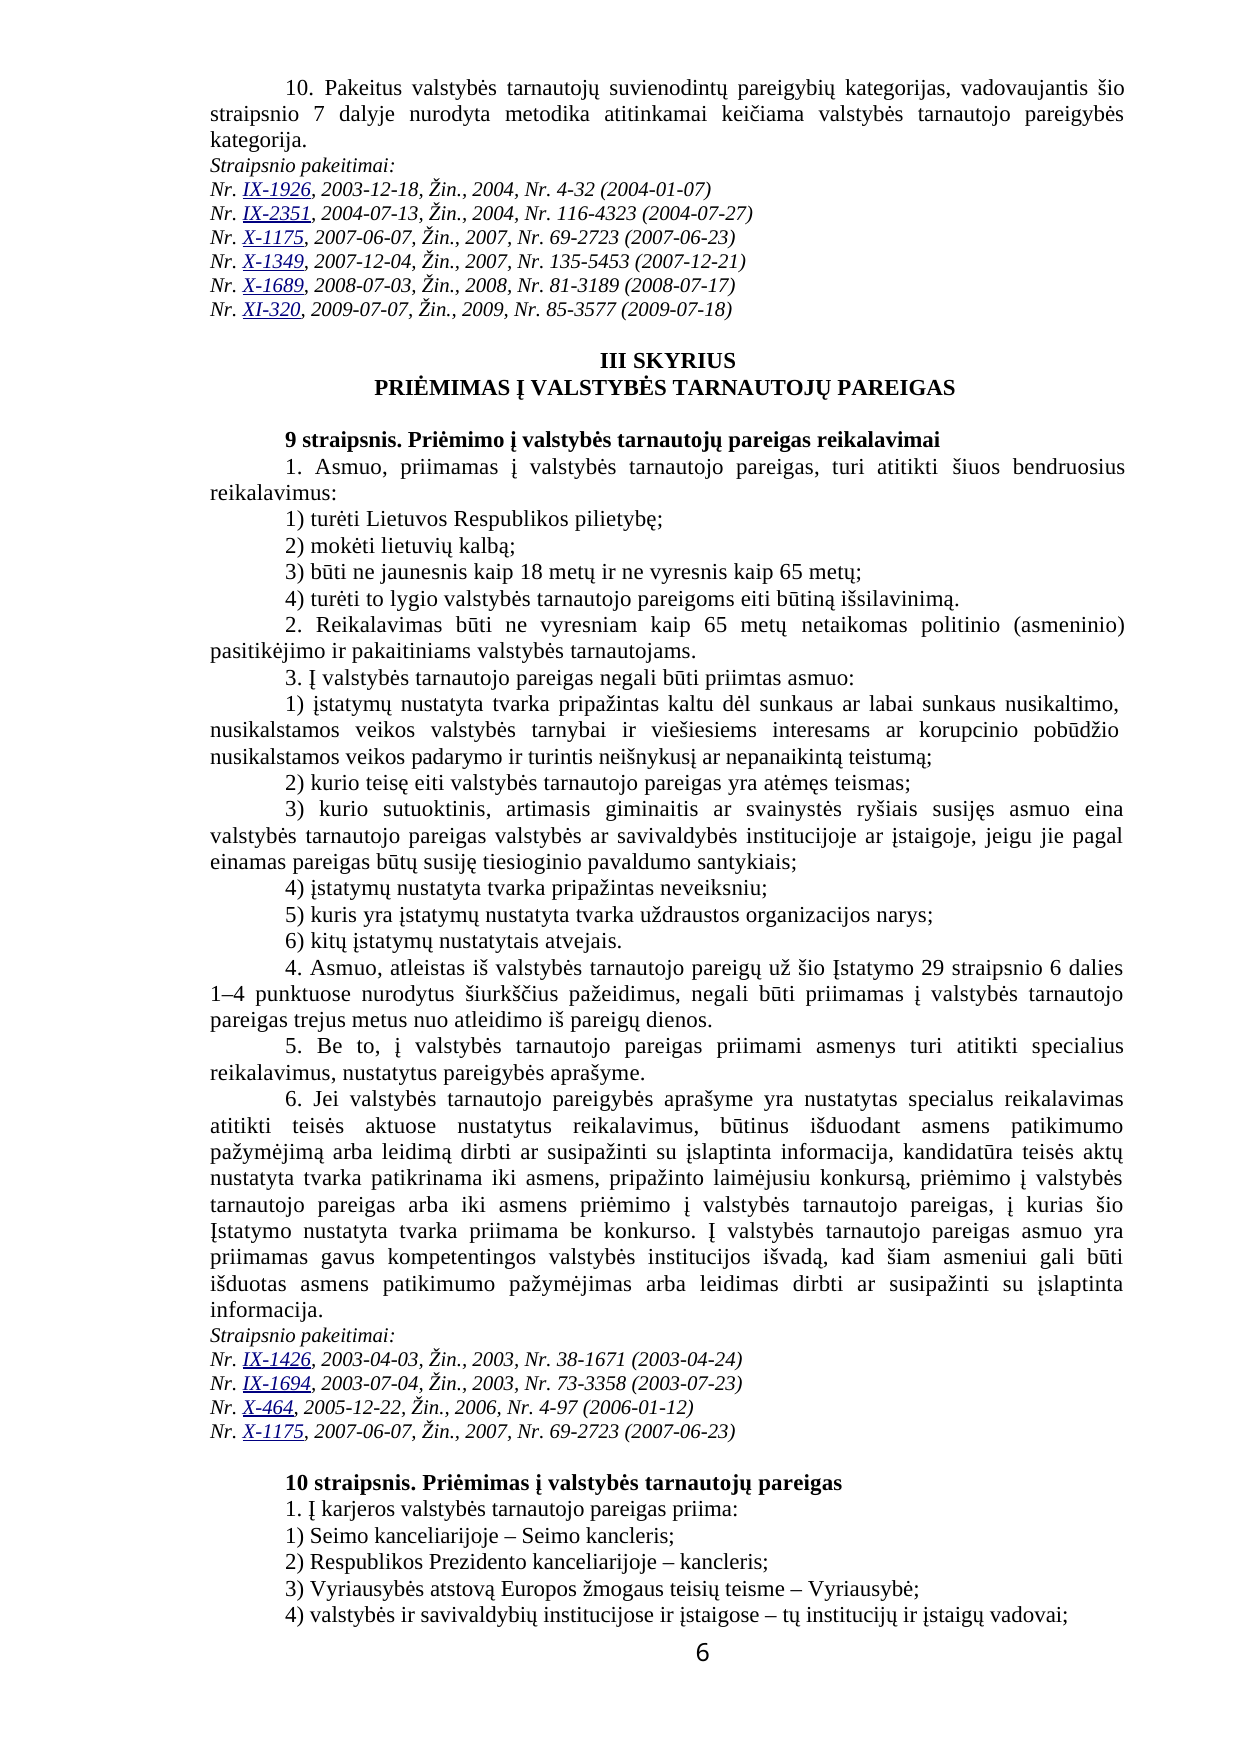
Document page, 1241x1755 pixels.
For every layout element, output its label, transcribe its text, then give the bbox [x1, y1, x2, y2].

text Nr. IX-1426, 2003-04-03, Žin., 2003, Nr. 38-1671 (2003-04-24) [210, 1347, 1120, 1371]
text Nr. X-1175, 2007-06-07, Žin., 2007, Nr. 69-2723 (2007-06-23) [210, 1419, 1120, 1443]
text 3) būti ne jaunesnis kaip 18 metų ir ne vyresnis kaip 65 metų; [210, 558, 1126, 584]
text 10. Pakeitus valstybės tarnautojų suvienodintų pareigybių kategorijas, vadovaujantis šio straipsnio 7 dalyje nurodyta metodika atitinkamai keičiama valstybės tarnautojo pareigybės kategorija. [210, 73, 1126, 153]
list 4) valstybės ir savivaldybių institucijose ir įstaigose – tų institucijų ir įstaigų vadovai; [210, 1601, 1120, 1627]
text 1. Į karjeros valstybės tarnautojo pareigas priima: [210, 1496, 1120, 1522]
text 1) Seimo kanceliarijoje – Seimo kancleris; [210, 1522, 1120, 1548]
text Straipsnio pakeitimai: [210, 153, 1120, 177]
text 9 straipsnis. Priėmimo į valstybės tarnautojų pareigas reikalavimai [210, 426, 1126, 453]
text 2) kurio teisę eiti valstybės tarnautojo pareigas yra atėmęs teismas; [210, 769, 1126, 795]
text 1) turėti Lietuvos Respublikos pilietybę; [210, 506, 1126, 532]
subtitle III SKYRIUS [210, 347, 1126, 374]
text Nr. IX-2351, 2004-07-13, Žin., 2004, Nr. 116-4323 (2004-07-27) [210, 201, 1120, 225]
text Nr. X-464, 2005-12-22, Žin., 2006, Nr. 4-97 (2006-01-12) [210, 1395, 1120, 1419]
text 1) įstatymų nustatyta tvarka pripažintas kaltu dėl sunkaus ar labai sunkaus nusikaltimo, nusikalstamos veikos valstybės tarnybai ir viešiesiems interesams ar korupcinio pobūdžio nusikalstamos veikos padarymo ir turintis neišnykusį ar nepanaikintą teistumą; [210, 690, 1120, 769]
text Nr. X-1689, 2008-07-03, Žin., 2008, Nr. 81-3189 (2008-07-17) [210, 273, 1120, 297]
text 6. Jei valstybės tarnautojo pareigybės aprašyme yra nustatytas specialus reikalavimas atitikti teisės aktuose nustatytus reikalavimus, būtinus išduodant asmens patikimumo pažymėjimą arba leidimą dirbti ar susipažinti su įslaptinta informacija, kandidatūra teisės aktų nustatyta tvarka patikrinama iki asmens, pripažinto laimėjusiu konkursą, priėmimo į valstybės tarnautojo pareigas arba iki asmens priėmimo į valstybės tarnautojo pareigas, į kurias šio Įstatymo nustatyta tvarka priimama be konkurso. Į valstybės tarnautojo pareigas asmuo yra priimamas gavus kompetentingos valstybės institucijos išvadą, kad šiam asmeniui gali būti išduotas asmens patikimumo pažymėjimas arba leidimas dirbti ar susipažinti su įslaptinta informacija. [210, 1085, 1126, 1322]
text Nr. IX-1694, 2003-07-04, Žin., 2003, Nr. 73-3358 (2003-07-23) [210, 1371, 1120, 1395]
text 3. Į valstybės tarnautojo pareigas negali būti priimtas asmuo: [210, 664, 1126, 690]
subtitle PRIĖMIMAS Į VALSTYBĖS TARNAUTOJŲ PAREIGAS [210, 374, 1126, 400]
text Nr. XI-320, 2009-07-07, Žin., 2009, Nr. 85-3577 (2009-07-18) [210, 297, 1120, 321]
text Nr. X-1349, 2007-12-04, Žin., 2007, Nr. 135-5453 (2007-12-21) [210, 249, 1120, 273]
text 2) mokėti lietuvių kalbą; [210, 532, 1126, 558]
text 3) kurio sutuoktinis, artimasis giminaitis ar svainystės ryšiais susijęs asmuo eina valstybės tarnautojo pareigas valstybės ar savivaldybės institucijoje ar įstaigoje, jeigu jie pagal einamas pareigas būtų susiję tiesioginio pavaldumo santykiais; [210, 795, 1126, 874]
text 2. Reikalavimas būti ne vyresniam kaip 65 metų netaikomas politinio (asmeninio) pasitikėjimo ir pakaitiniams valstybės tarnautojams. [210, 611, 1126, 664]
text 10 straipsnis. Priėmimas į valstybės tarnautojų pareigas [210, 1469, 1126, 1496]
text 4) įstatymų nustatyta tvarka pripažintas neveiksniu; [210, 874, 1126, 901]
text 1. Asmuo, priimamas į valstybės tarnautojo pareigas, turi atitikti šiuos bendruosius reikalavimus: [210, 453, 1126, 506]
list 3) Vyriausybės atstovą Europos žmogaus teisių teisme – Vyriausybė; [210, 1574, 1120, 1601]
list 2) Respublikos Prezidento kanceliarijoje – kancleris; [210, 1548, 1120, 1574]
text 6) kitų įstatymų nustatytais atvejais. [210, 927, 1126, 953]
text Nr. IX-1926, 2003-12-18, Žin., 2004, Nr. 4-32 (2004-01-07) [210, 177, 1120, 201]
text 5) kuris yra įstatymų nustatyta tvarka uždraustos organizacijos narys; [210, 901, 1126, 927]
text Nr. X-1175, 2007-06-07, Žin., 2007, Nr. 69-2723 (2007-06-23) [210, 225, 1120, 249]
text 4) turėti to lygio valstybės tarnautojo pareigoms eiti būtiną išsilavinimą. [210, 584, 1126, 611]
text Straipsnio pakeitimai: [210, 1322, 1120, 1347]
text 4. Asmuo, atleistas iš valstybės tarnautojo pareigų už šio Įstatymo 29 straipsnio 6 dalies 1–4 punktuose nurodytus šiurkščius pažeidimus, negali būti priimamas į valstybės tarnautojo pareigas trejus metus nuo atleidimo iš pareigų dienos. [210, 953, 1126, 1033]
text 5. Be to, į valstybės tarnautojo pareigas priimami asmenys turi atitikti specialius reikalavimus, nustatytus pareigybės aprašyme. [210, 1033, 1126, 1085]
